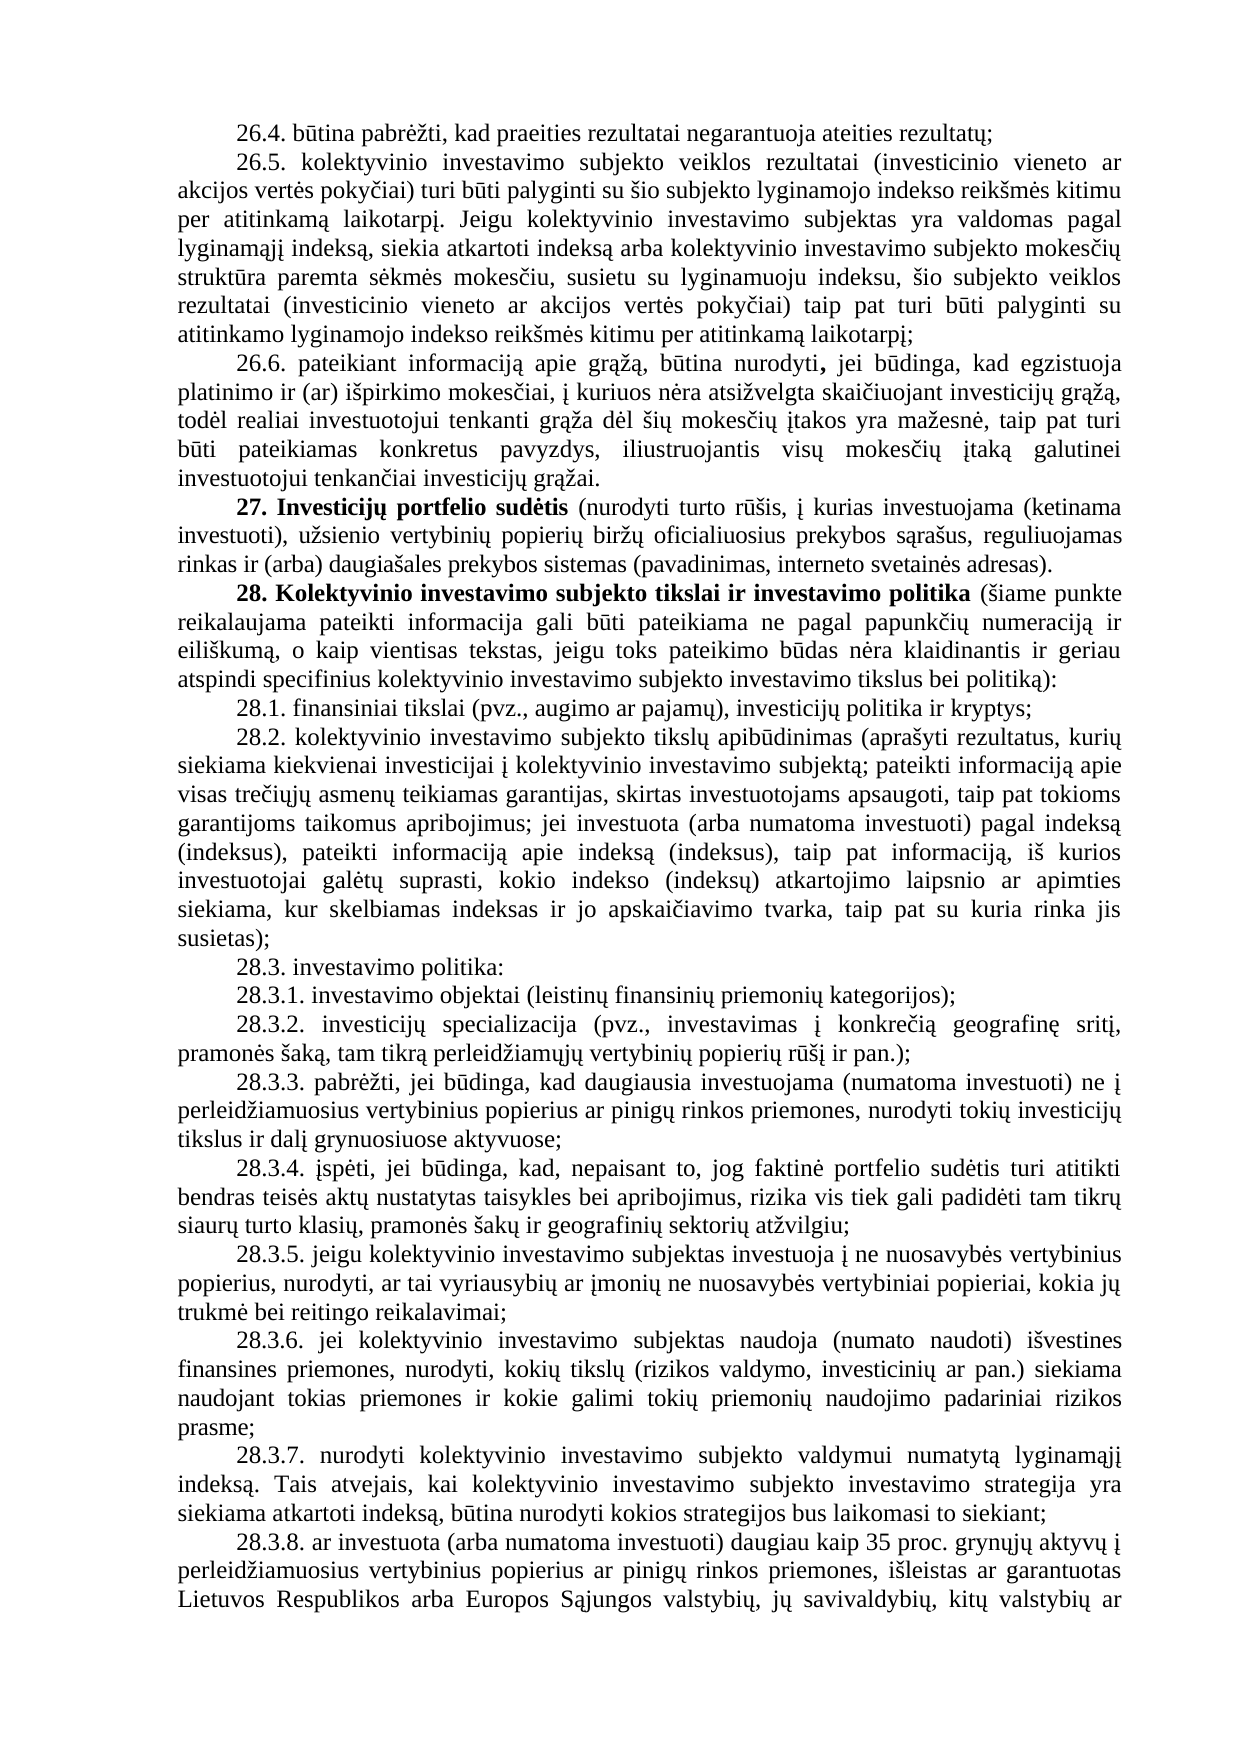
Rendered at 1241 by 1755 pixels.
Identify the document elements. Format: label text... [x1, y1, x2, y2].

text 28.3.2. investicijų specializacija (pvz., investavimas į konkrečią geografinę sritį, pramonės šaką, tam tikrą perleidžiamųjų vertybinių popierių rūšį ir pan.); [177, 1009, 1122, 1067]
text 28.1. finansiniai tikslai (pvz., augimo ar pajamų), investicijų politika ir kryptys; [177, 693, 1122, 722]
text 28. Kolektyvinio investavimo subjekto tikslai ir investavimo politika (šiame punkte reikalaujama pateikti informacija gali būti pateikiama ne pagal papunkčių numeraciją ir eiliškumą, o kaip vientisas tekstas, jeigu toks pateikimo būdas nėra klaidinantis ir geriau atspindi specifinius kolektyvinio investavimo subjekto investavimo tikslus bei politiką): [177, 578, 1122, 693]
text 28.3.4. įspėti, jei būdinga, kad, nepaisant to, jog faktinė portfelio sudėtis turi atitikti bendras teisės aktų nustatytas taisykles bei apribojimus, rizika vis tiek gali padidėti tam tikrų siaurų turto klasių, pramonės šakų ir geografinių sektorių atžvilgiu; [177, 1153, 1122, 1239]
text 28.3.8. ar investuota (arba numatoma investuoti) daugiau kaip 35 proc. grynųjų aktyvų į perleidžiamuosius vertybinius popierius ar pinigų rinkos priemones, išleistas ar garantuotas Lietuvos Respublikos arba Europos Sąjungos valstybių, jų savivaldybių, kitų valstybių ar [177, 1527, 1122, 1613]
text 27. Investicijų portfelio sudėtis (nurodyti turto rūšis, į kurias investuojama (ketinama investuoti), užsienio vertybinių popierių biržų oficialiuosius prekybos sąrašus, reguliuojamas rinkas ir (arba) daugiašales prekybos sistemas (pavadinimas, interneto svetainės adresas). [177, 492, 1122, 578]
text 28.3.5. jeigu kolektyvinio investavimo subjektas investuoja į ne nuosavybės vertybinius popierius, nurodyti, ar tai vyriausybių ar įmonių ne nuosavybės vertybiniai popieriai, kokia jų trukmė bei reitingo reikalavimai; [177, 1239, 1122, 1326]
text 28.3. investavimo politika: [177, 952, 1122, 981]
text 28.3.6. jei kolektyvinio investavimo subjektas naudoja (numato naudoti) išvestines finansines priemones, nurodyti, kokių tikslų (rizikos valdymo, investicinių ar pan.) siekiama naudojant tokias priemones ir kokie galimi tokių priemonių naudojimo padariniai rizikos prasme; [177, 1326, 1122, 1441]
text 28.3.3. pabrėžti, jei būdinga, kad daugiausia investuojama (numatoma investuoti) ne į perleidžiamuosius vertybinius popierius ar pinigų rinkos priemones, nurodyti tokių investicijų tikslus ir dalį grynuosiuose aktyvuose; [177, 1067, 1122, 1153]
text 26.4. būtina pabrėžti, kad praeities rezultatai negarantuoja ateities rezultatų; [177, 118, 1122, 147]
text 28.2. kolektyvinio investavimo subjekto tikslų apibūdinimas (aprašyti rezultatus, kurių siekiama kiekvienai investicijai į kolektyvinio investavimo subjektą; pateikti informaciją apie visas trečiųjų asmenų teikiamas garantijas, skirtas investuotojams apsaugoti, taip pat tokioms garantijoms taikomus apribojimus; jei investuota (arba numatoma investuoti) pagal indeksą (indeksus), pateikti informaciją apie indeksą (indeksus), taip pat informaciją, iš kurios investuotojai galėtų suprasti, kokio indekso (indeksų) atkartojimo laipsnio ar apimties siekiama, kur skelbiamas indeksas ir jo apskaičiavimo tvarka, taip pat su kuria rinka jis susietas); [177, 722, 1122, 952]
text 26.5. kolektyvinio investavimo subjekto veiklos rezultatai (investicinio vieneto ar akcijos vertės pokyčiai) turi būti palyginti su šio subjekto lyginamojo indekso reikšmės kitimu per atitinkamą laikotarpį. Jeigu kolektyvinio investavimo subjektas yra valdomas pagal lyginamąjį indeksą, siekia atkartoti indeksą arba kolektyvinio investavimo subjekto mokesčių struktūra paremta sėkmės mokesčiu, susietu su lyginamuoju indeksu, šio subjekto veiklos rezultatai (investicinio vieneto ar akcijos vertės pokyčiai) taip pat turi būti palyginti su atitinkamo lyginamojo indekso reikšmės kitimu per atitinkamą laikotarpį; [177, 147, 1122, 348]
text 26.6. pateikiant informaciją apie grąžą, būtina nurodyti, jei būdinga, kad egzistuoja platinimo ir (ar) išpirkimo mokesčiai, į kuriuos nėra atsižvelgta skaičiuojant investicijų grąžą, todėl realiai investuotojui tenkanti grąža dėl šių mokesčių įtakos yra mažesnė, taip pat turi būti pateikiamas konkretus pavyzdys, iliustruojantis visų mokesčių įtaką galutinei investuotojui tenkančiai investicijų grąžai. [177, 348, 1122, 492]
text 28.3.7. nurodyti kolektyvinio investavimo subjekto valdymui numatytą lyginamąjį indeksą. Tais atvejais, kai kolektyvinio investavimo subjekto investavimo strategija yra siekiama atkartoti indeksą, būtina nurodyti kokios strategijos bus laikomasi to siekiant; [177, 1441, 1122, 1527]
text 28.3.1. investavimo objektai (leistinų finansinių priemonių kategorijos); [177, 981, 1122, 1009]
